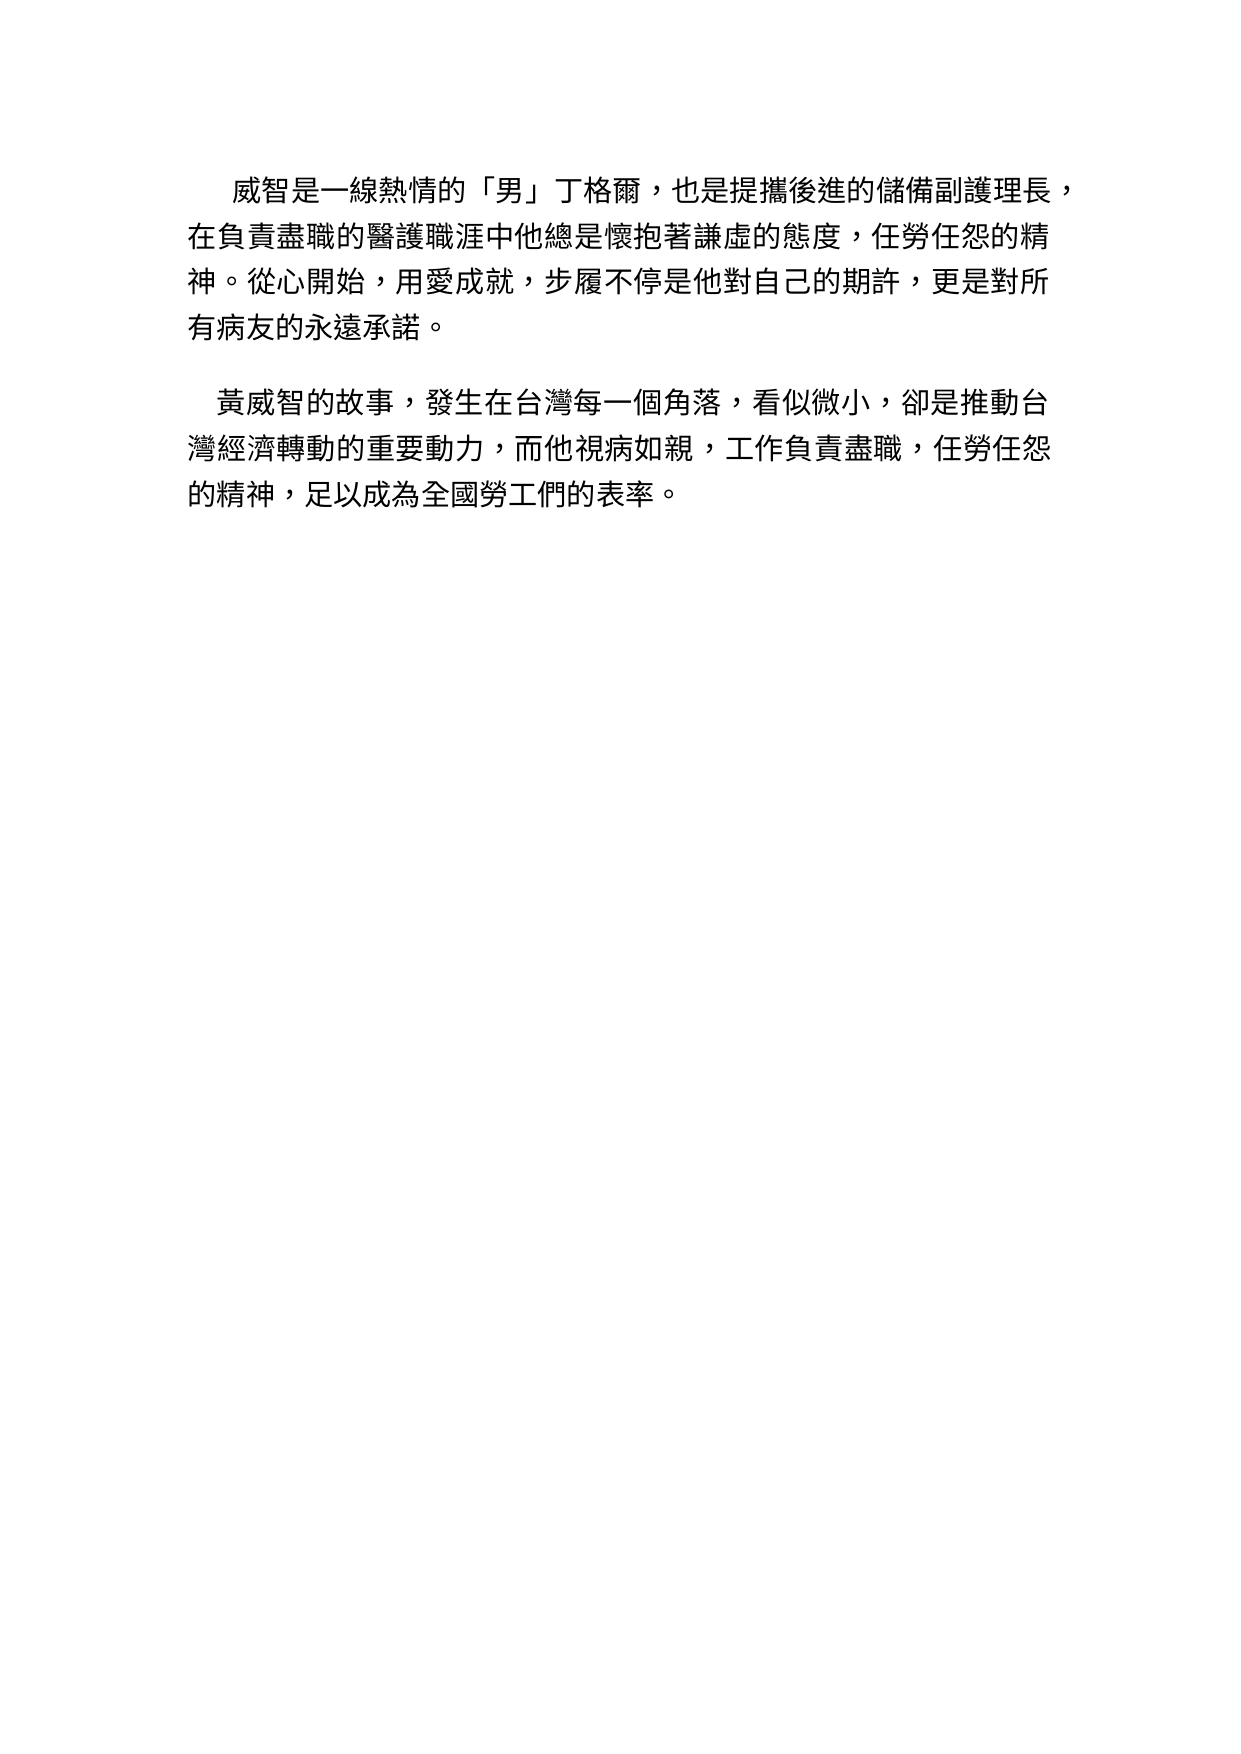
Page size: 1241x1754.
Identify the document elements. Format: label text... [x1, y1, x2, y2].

text 威智是一線熱情的「男」丁格爾，也是提攜後進的儲備副護理長，在負責盡職的醫護職涯中他總是懷抱著謙虛的態度，任勞任怨的精神。從心開始，用愛成就，步履不停是他對自己的期許，更是對所有病友的永遠承諾。 [187, 164, 1053, 348]
text 黃威智的故事，發生在台灣每一個角落，看似微小，卻是推動台灣經濟轉動的重要動力，而他視病如親，工作負責盡職，任勞任怨的精神，足以成為全國勞工們的表率。 [187, 377, 1053, 514]
